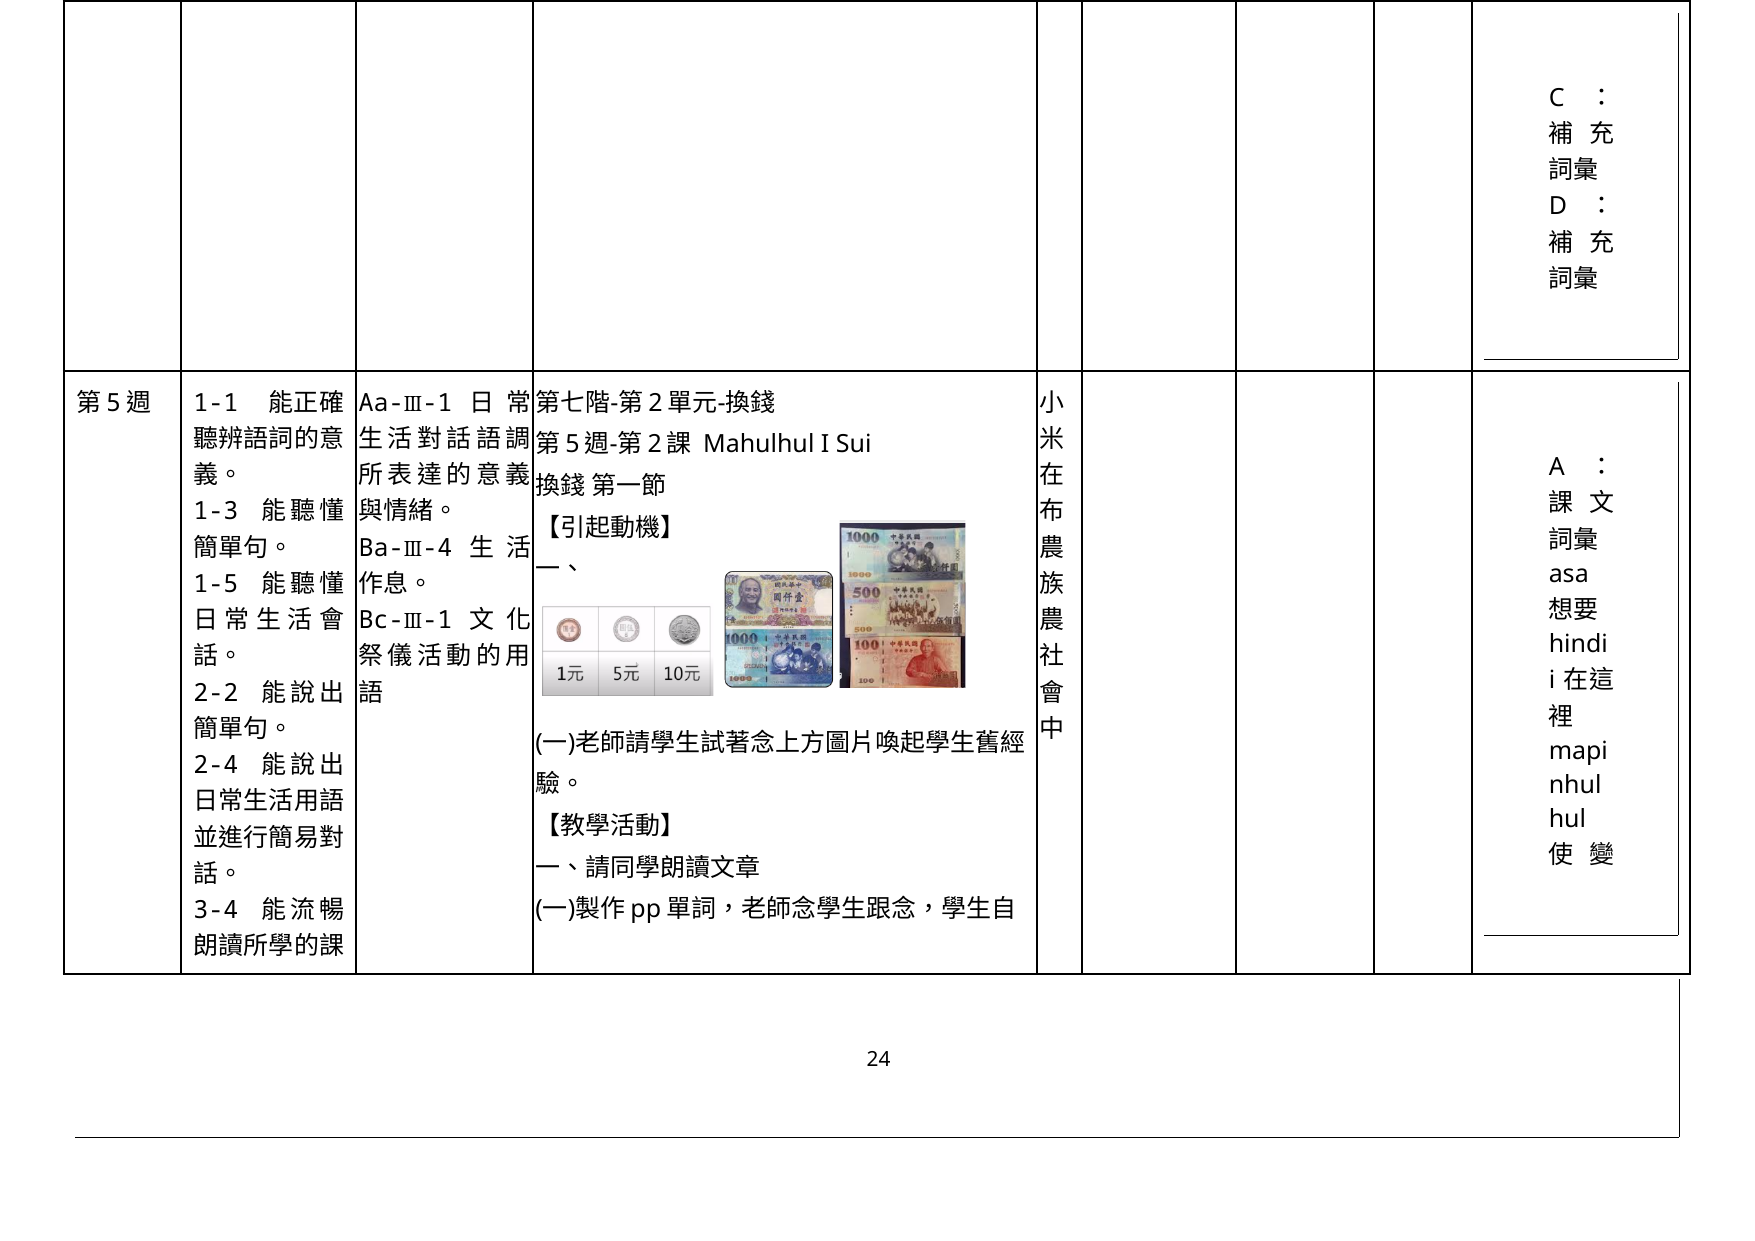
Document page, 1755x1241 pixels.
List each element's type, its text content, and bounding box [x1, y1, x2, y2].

table_cell [1083, 2, 1235, 369]
table_cell 第5週 [65, 372, 180, 972]
table_cell [1237, 372, 1373, 972]
table_cell [1083, 372, 1235, 972]
table_cell 第七階-第2單元-換錢 第5週-第2課 Mahulhul I Sui 換錢 第一節 【引起動機】 一、 (一)老師請學生試著念上方圖片喚起學生舊經驗。 【教學活動】 一、請同學朗讀文章 (一)製作pp單詞，老師念學生跟念，學生自 [534, 372, 1036, 972]
table_cell [534, 2, 1036, 369]
table_cell A：課文詞彙 asa 想要 hindii 在這裡 mapinhulhul使變 [1473, 372, 1689, 972]
table_cell [1375, 2, 1471, 369]
table_cell [1375, 372, 1471, 972]
table_cell [1038, 2, 1081, 369]
table_cell [182, 2, 355, 369]
table_cell 小米在布農族農社會中 [1038, 372, 1081, 972]
table_cell [1237, 2, 1373, 369]
table_cell C：補充詞彙 D：補充詞彙 [1473, 2, 1689, 369]
table_cell [65, 2, 180, 369]
table_cell 1-1 能正確聽辨語詞的意義。 1-3 能聽懂簡單句。 1-5 能聽懂日常生活會話。 2-2 能說出簡單句。 2-4 能說出日常生活用語並進行簡易對話。 3-4 能流暢朗讀所學的課 [182, 372, 355, 972]
table_cell Aa-Ⅲ-1日常生活對話語調所表達的意義與情緒。 Ba-Ⅲ-4生活作息。 Bc-Ⅲ-1文化祭儀活動的用語 [357, 372, 532, 972]
table_cell [357, 2, 532, 369]
